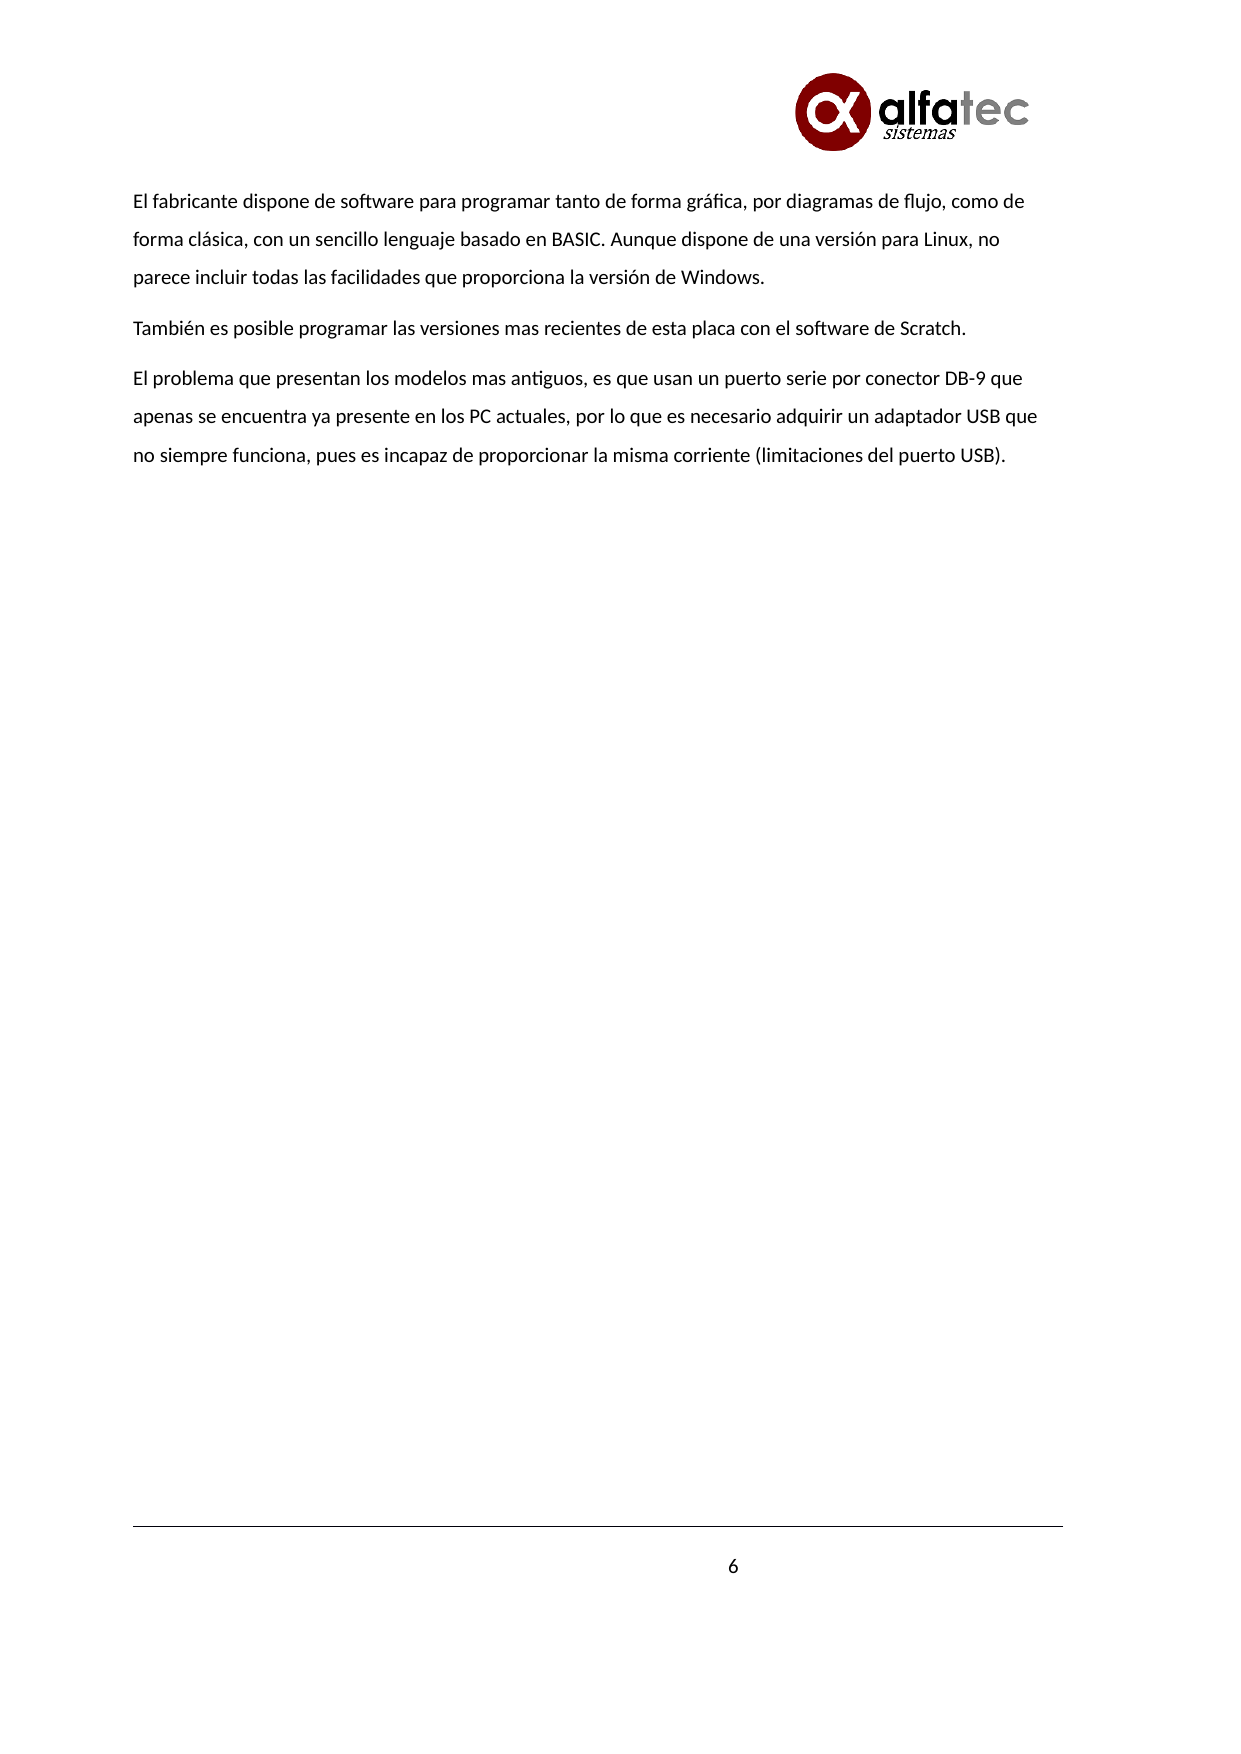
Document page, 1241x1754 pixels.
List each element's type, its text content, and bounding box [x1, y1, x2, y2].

text El fabricante dispone de software para programar tanto de forma gráfica, por diagramas de flujo, como de forma clásica, con un sencillo lenguaje basado en BASIC. Aunque dispone de una versión para Linux, no parece incluir todas las facilidades que proporciona la versión de Windows. [133, 188, 1063, 290]
picture [795, 73, 1031, 151]
text También es posible programar las versiones mas recientes de esta placa con el software de Scratch. [133, 315, 1063, 340]
text El problema que presentan los modelos mas antiguos, es que usan un puerto serie por conector DB-9 que apenas se encuentra ya presente en los PC actuales, por lo que es necesario adquirir un adaptador USB que no siempre funciona, pues es incapaz de proporcionar la misma corriente (limitaciones del puerto USB). [133, 366, 1063, 467]
